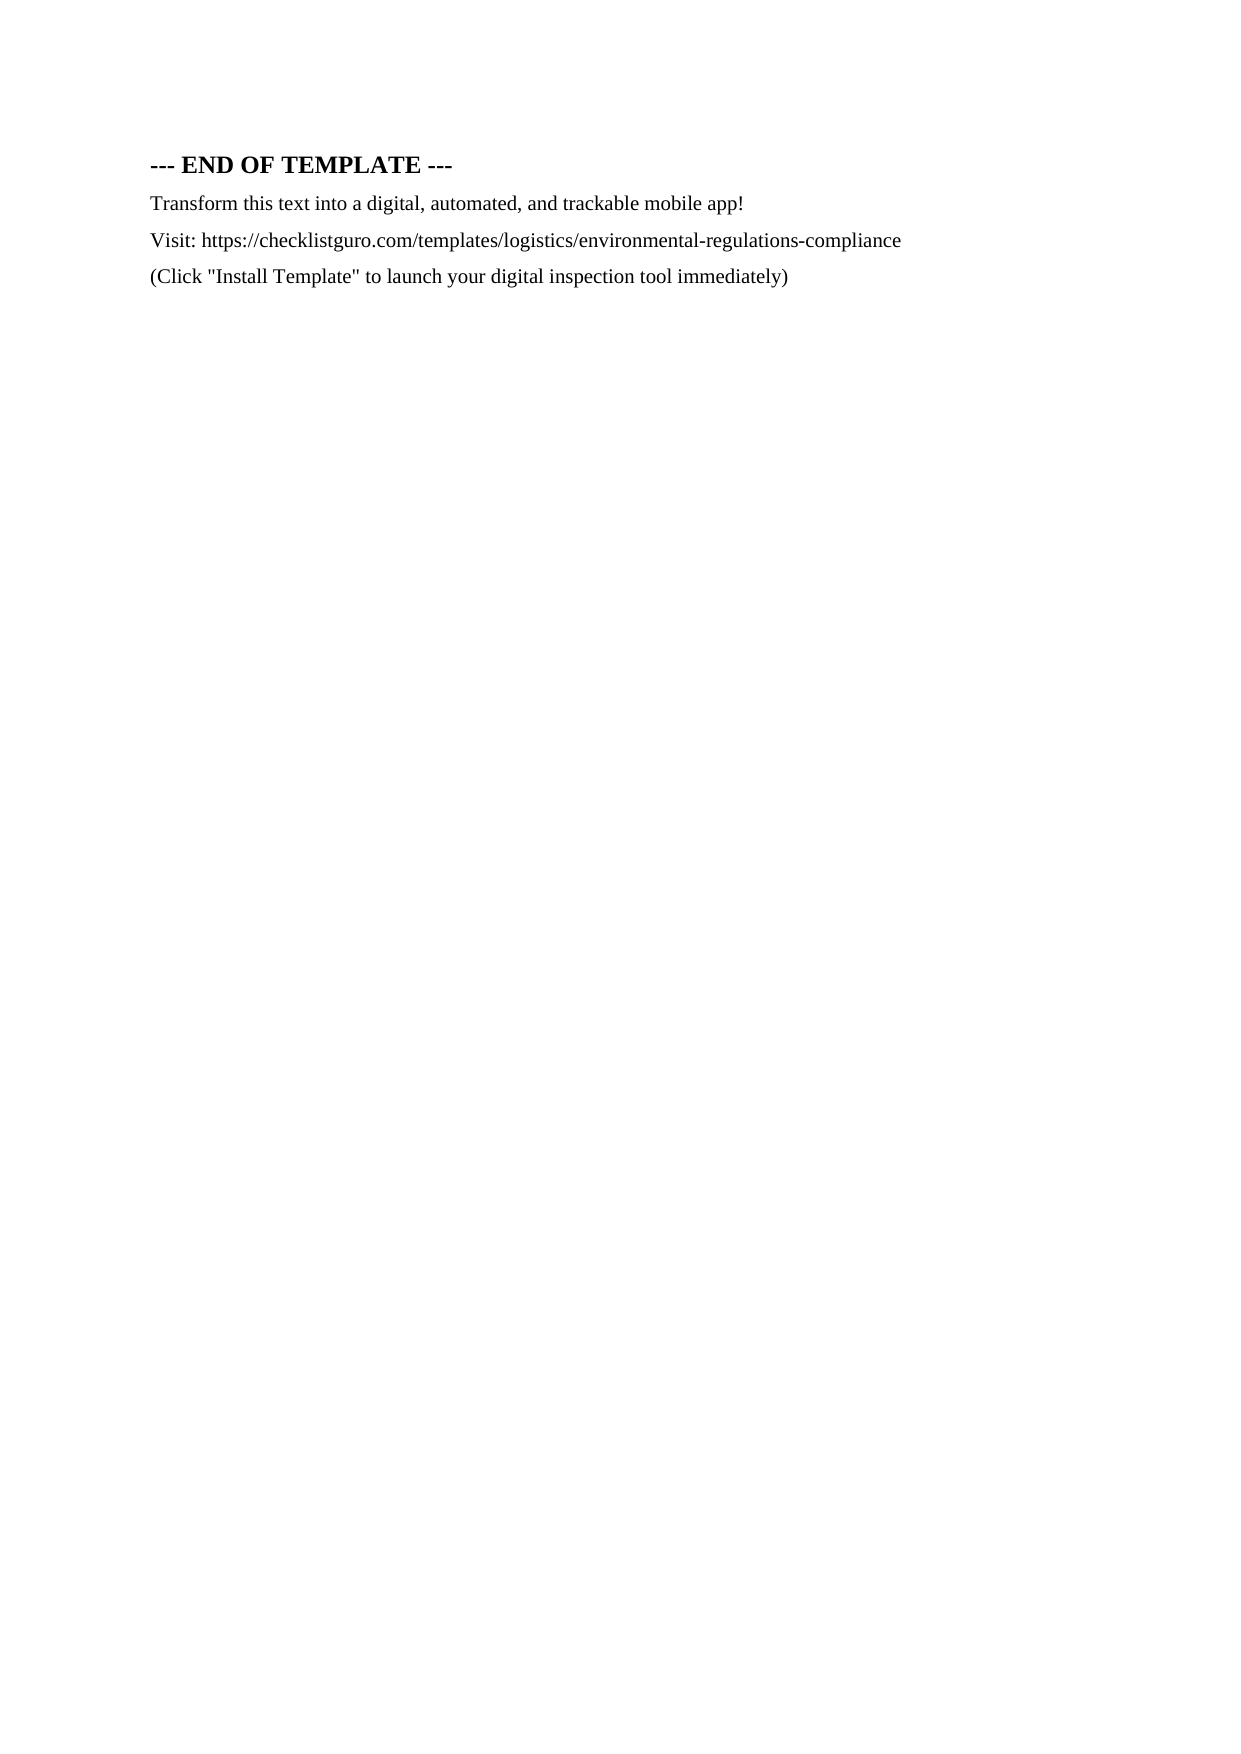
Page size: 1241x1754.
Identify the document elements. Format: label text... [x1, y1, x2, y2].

text (Click "Install Template" to launch your digital inspection tool immediately) [150, 264, 1090, 288]
text Transform this text into a digital, automated, and trackable mobile app! [150, 191, 1090, 215]
text Visit: https://checklistguro.com/templates/logistics/environmental-regulations-compliance [150, 228, 1090, 252]
text --- END OF TEMPLATE --- [150, 150, 1090, 179]
